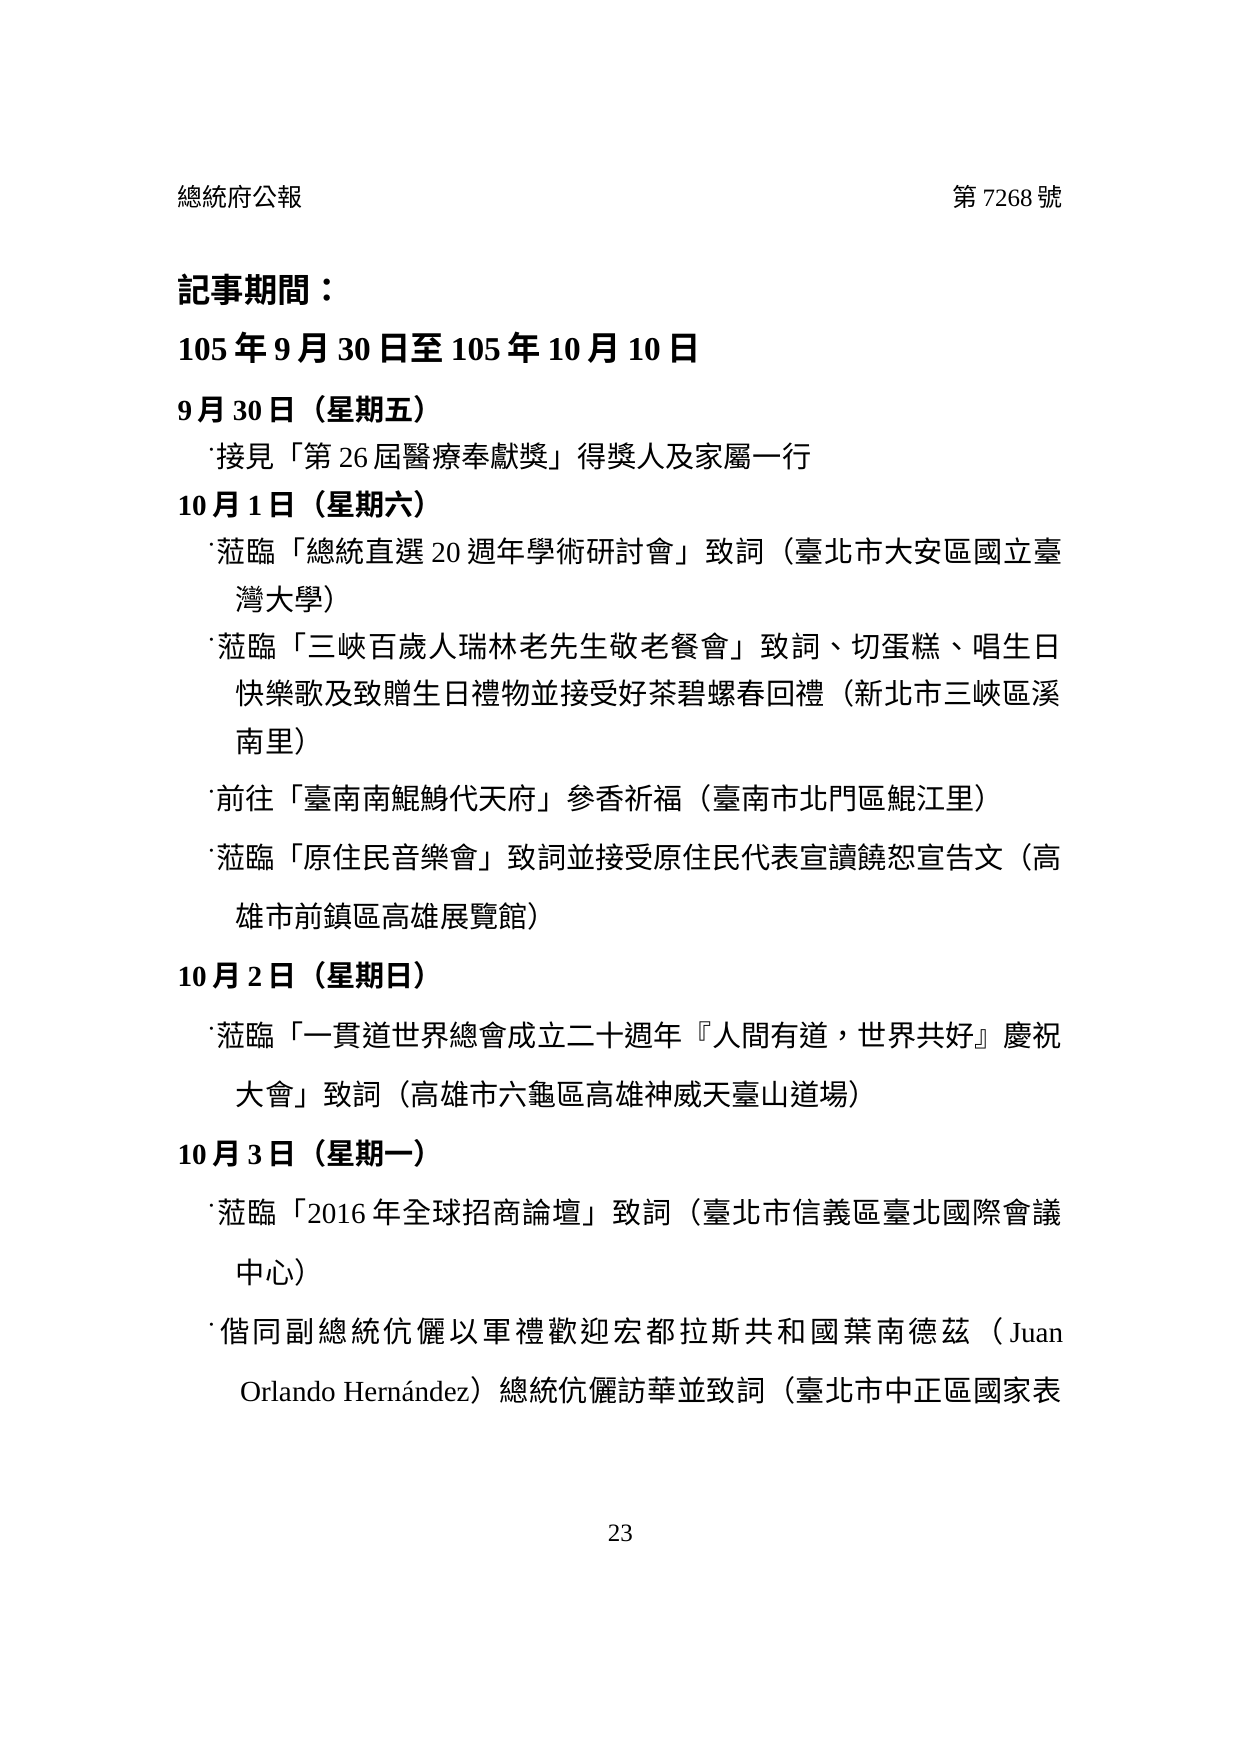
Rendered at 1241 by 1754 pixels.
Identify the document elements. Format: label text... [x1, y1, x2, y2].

text 10月1日（星期六） [177, 477, 1063, 525]
text ˙前往「臺南南鯤鯓代天府」參香祈福（臺南市北門區鯤江里） [206, 762, 1063, 821]
text ˙蒞臨「2016年全球招商論壇」致詞（臺北市信義區臺北國際會議中心） [206, 1177, 1063, 1295]
text ˙偕同副總統伉儷以軍禮歡迎宏都拉斯共和國葉南德茲（Juan Orlando Hernández）總統伉儷訪華並致詞（臺北市中正區國家表 [206, 1295, 1063, 1414]
text ˙蒞臨「三峽百歲人瑞林老先生敬老餐會」致詞、切蛋糕、唱生日快樂歌及致贈生日禮物並接受好茶碧螺春回禮（新北市三峽區溪南里） [206, 619, 1063, 762]
text 記事期間： [177, 266, 1063, 312]
text 10月2日（星期日） [177, 939, 1063, 999]
text ˙接見「第26屆醫療奉獻獎」得獎人及家屬一行 [206, 430, 1063, 477]
text 105年9月30日至105年10月10日 [177, 324, 1063, 370]
text ˙蒞臨「一貫道世界總會成立二十週年『人間有道，世界共好』慶祝大會」致詞（高雄市六龜區高雄神威天臺山道場） [206, 999, 1063, 1117]
text 9月30日（星期五） [177, 382, 1063, 430]
text ˙蒞臨「原住民音樂會」致詞並接受原住民代表宣讀饒恕宣告文（高雄市前鎮區高雄展覽館） [206, 821, 1063, 939]
text ˙蒞臨「總統直選20週年學術研討會」致詞（臺北市大安區國立臺灣大學） [206, 525, 1063, 619]
text 10月3日（星期一） [177, 1117, 1063, 1177]
